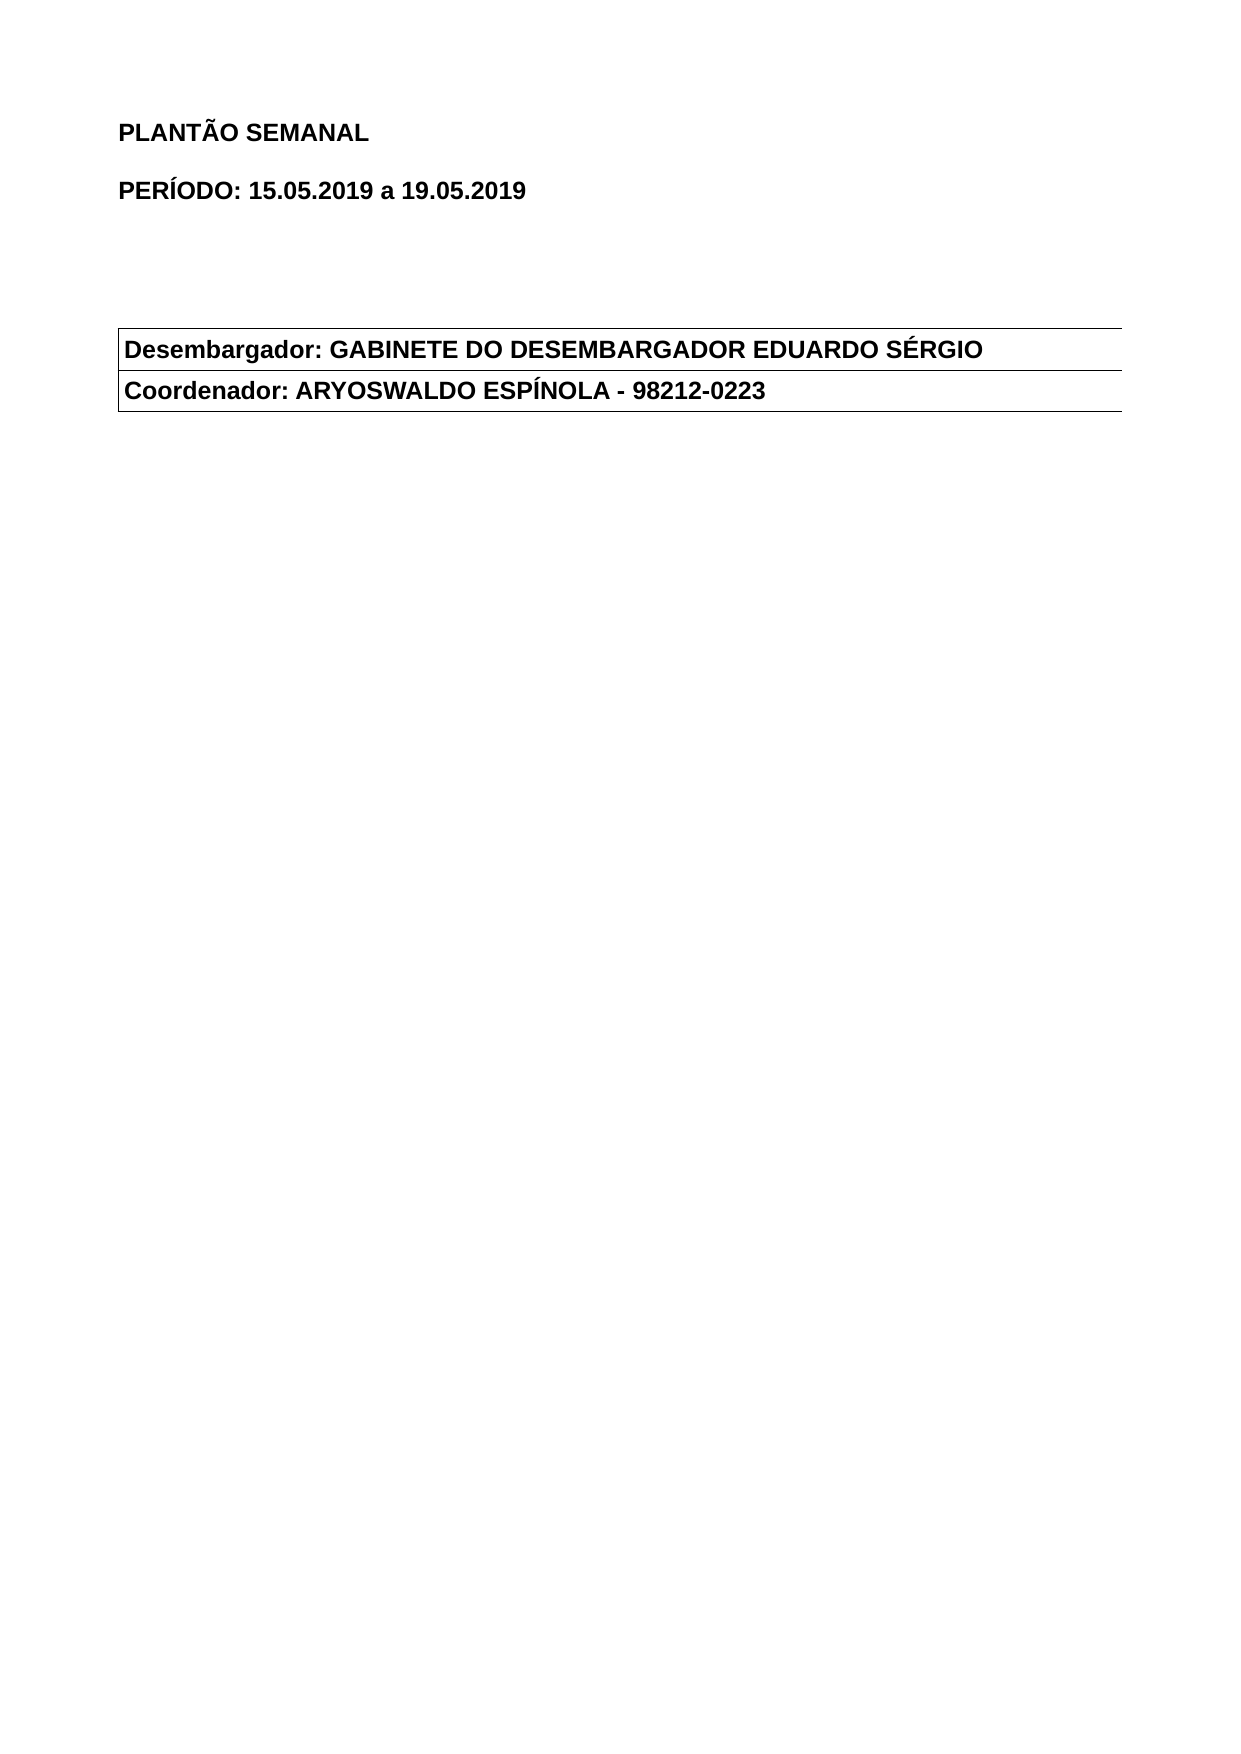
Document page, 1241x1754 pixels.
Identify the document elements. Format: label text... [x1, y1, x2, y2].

text PLANTÃO SEMANAL [118, 118, 1122, 147]
text PERÍODO: 15.05.2019 a 19.05.2019 [118, 176, 1122, 204]
table_header Desembargador: GABINETE DO DESEMBARGADOR EDUARDO SÉRGIO [119, 329, 1122, 369]
table_cell Coordenador: ARYOSWALDO ESPÍNOLA - 98212-0223 [119, 371, 1122, 411]
